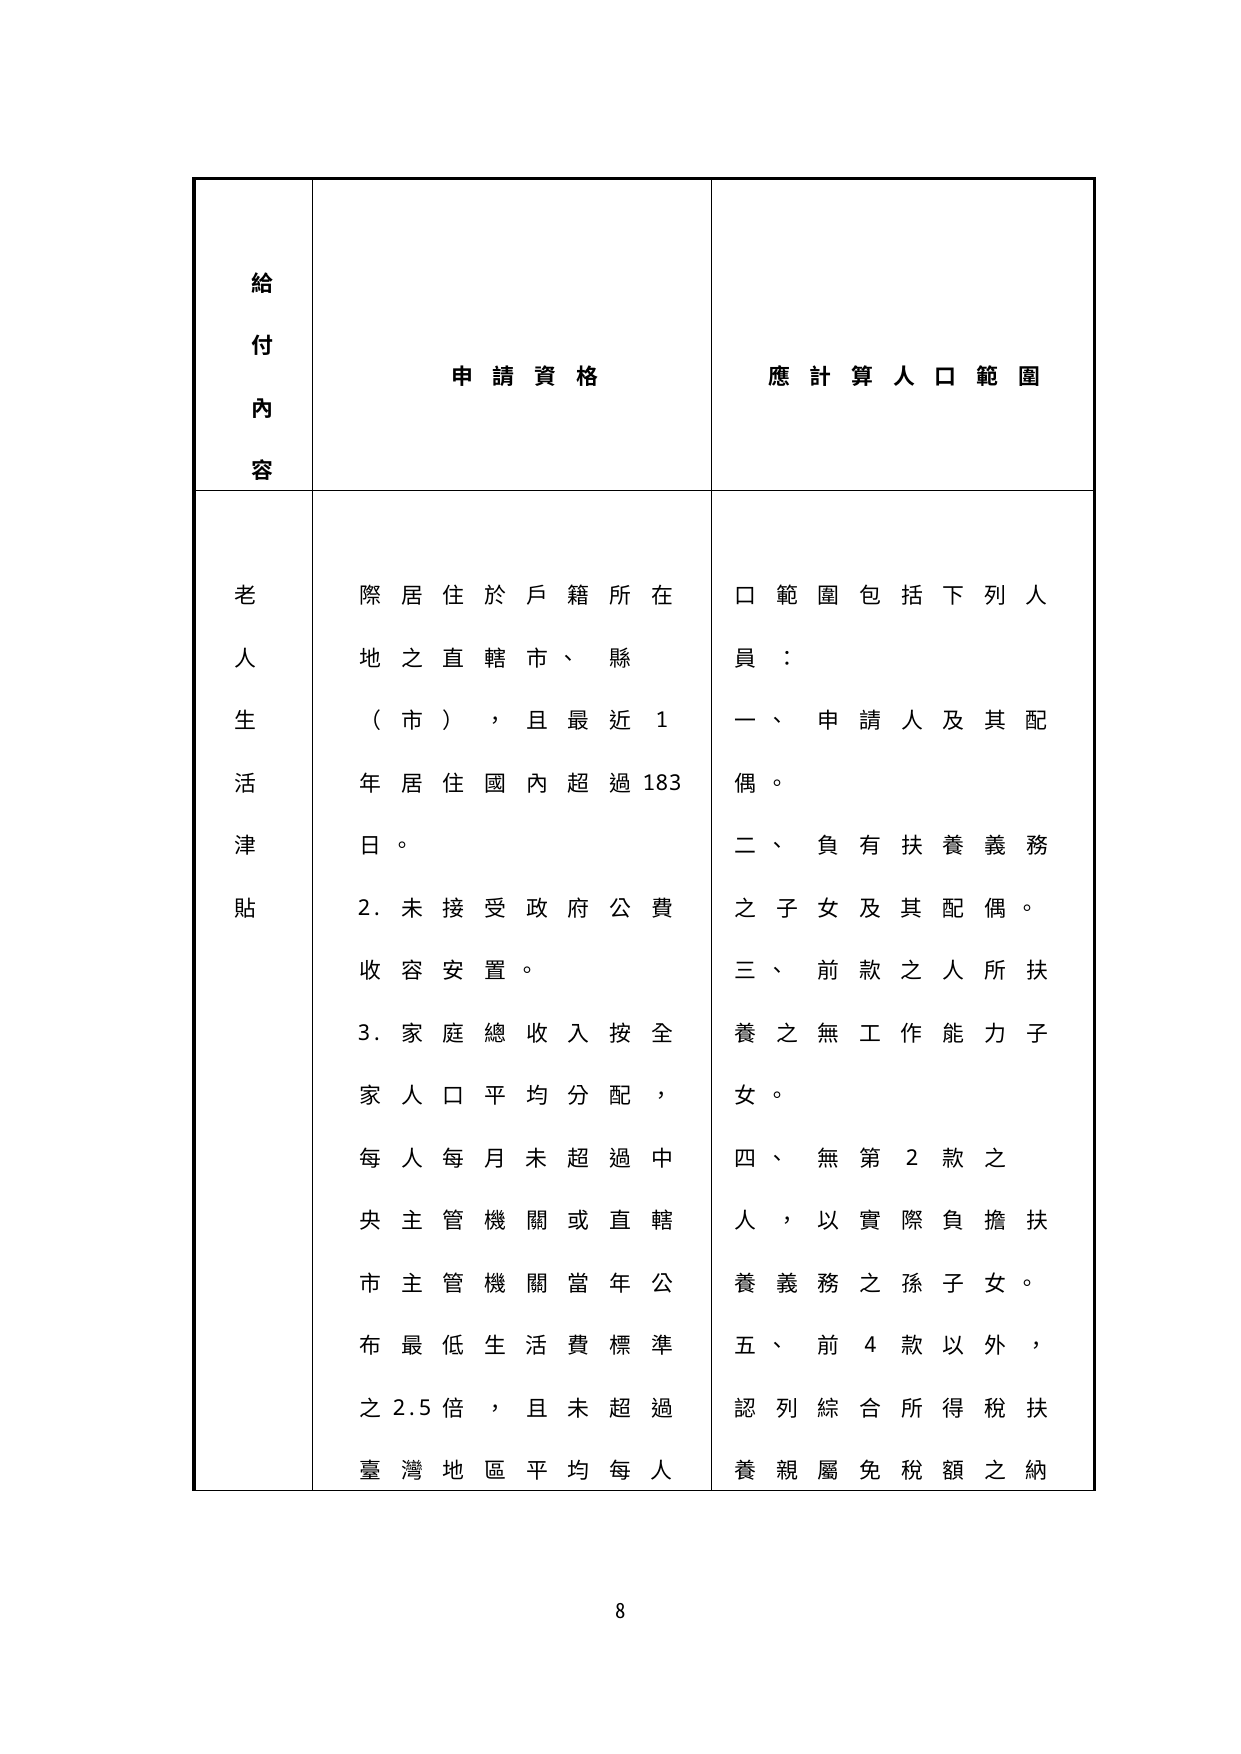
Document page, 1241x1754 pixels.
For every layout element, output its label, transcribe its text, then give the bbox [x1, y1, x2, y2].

table_header 應計算人口範圍 [712, 180, 1093, 490]
table_cell 老人生活津貼 [196, 491, 312, 1490]
table_header 申請資格 [313, 180, 711, 490]
table_header 給付內容 [196, 180, 312, 490]
table_cell 口範圍包括下列人員： 一、申請人及其配偶。 二、負有扶養義務之子女及其配偶。 三、前款之人所扶養之無工作能力子女。 四、無第2款之人，以實際負擔扶養義務之孫子女。 五、前4款以外，認列綜合所得稅扶養親屬免稅額之納 [712, 491, 1093, 1490]
table_cell 際居住於戶籍所在地之直轄市、縣（市），且最近1年居住國內超過183日。 2.未接受政府公費收容安置。 3.家庭總收入按全家人口平均分配，每人每月未超過中央主管機關或直轄市主管機關當年公布最低生活費標準之2.5倍，且未超過臺灣地區平均每人 [313, 491, 711, 1490]
